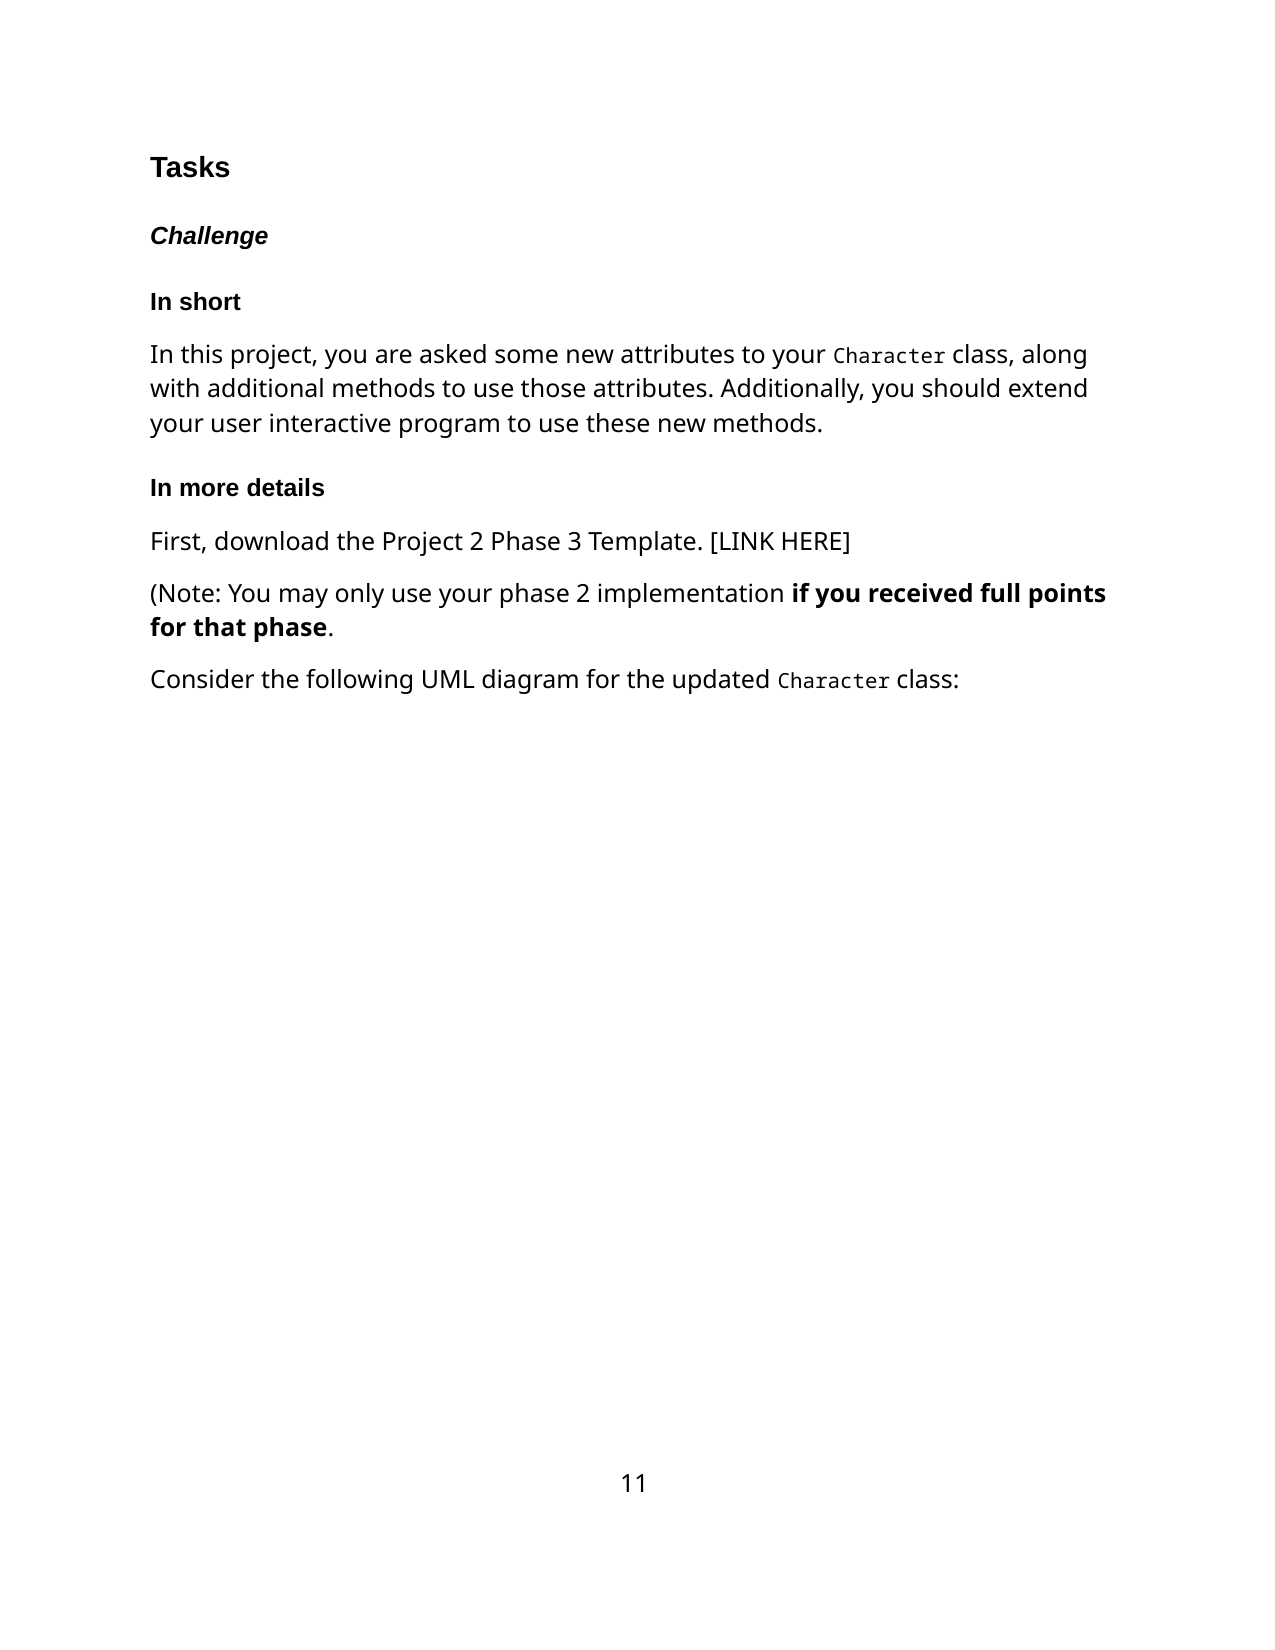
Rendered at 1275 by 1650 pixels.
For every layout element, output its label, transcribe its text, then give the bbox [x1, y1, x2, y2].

subtitle In short [150, 287, 1125, 316]
text Consider the following UML diagram for the updated Character class: [150, 661, 1125, 695]
text First, download the Project 2 Phase 3 Template. [LINK HERE] [150, 523, 1125, 557]
text (Note: You may only use your phase 2 implementation if you received full points for that phase. [150, 575, 1125, 643]
subtitle Challenge [150, 221, 1125, 249]
subtitle Tasks [150, 150, 1125, 183]
text In this project, you are asked some new attributes to your Character class, along with additional methods to use those attributes. Additionally, you should extend your user interactive program to use these new methods. [150, 337, 1125, 439]
subtitle In more details [150, 473, 1125, 502]
